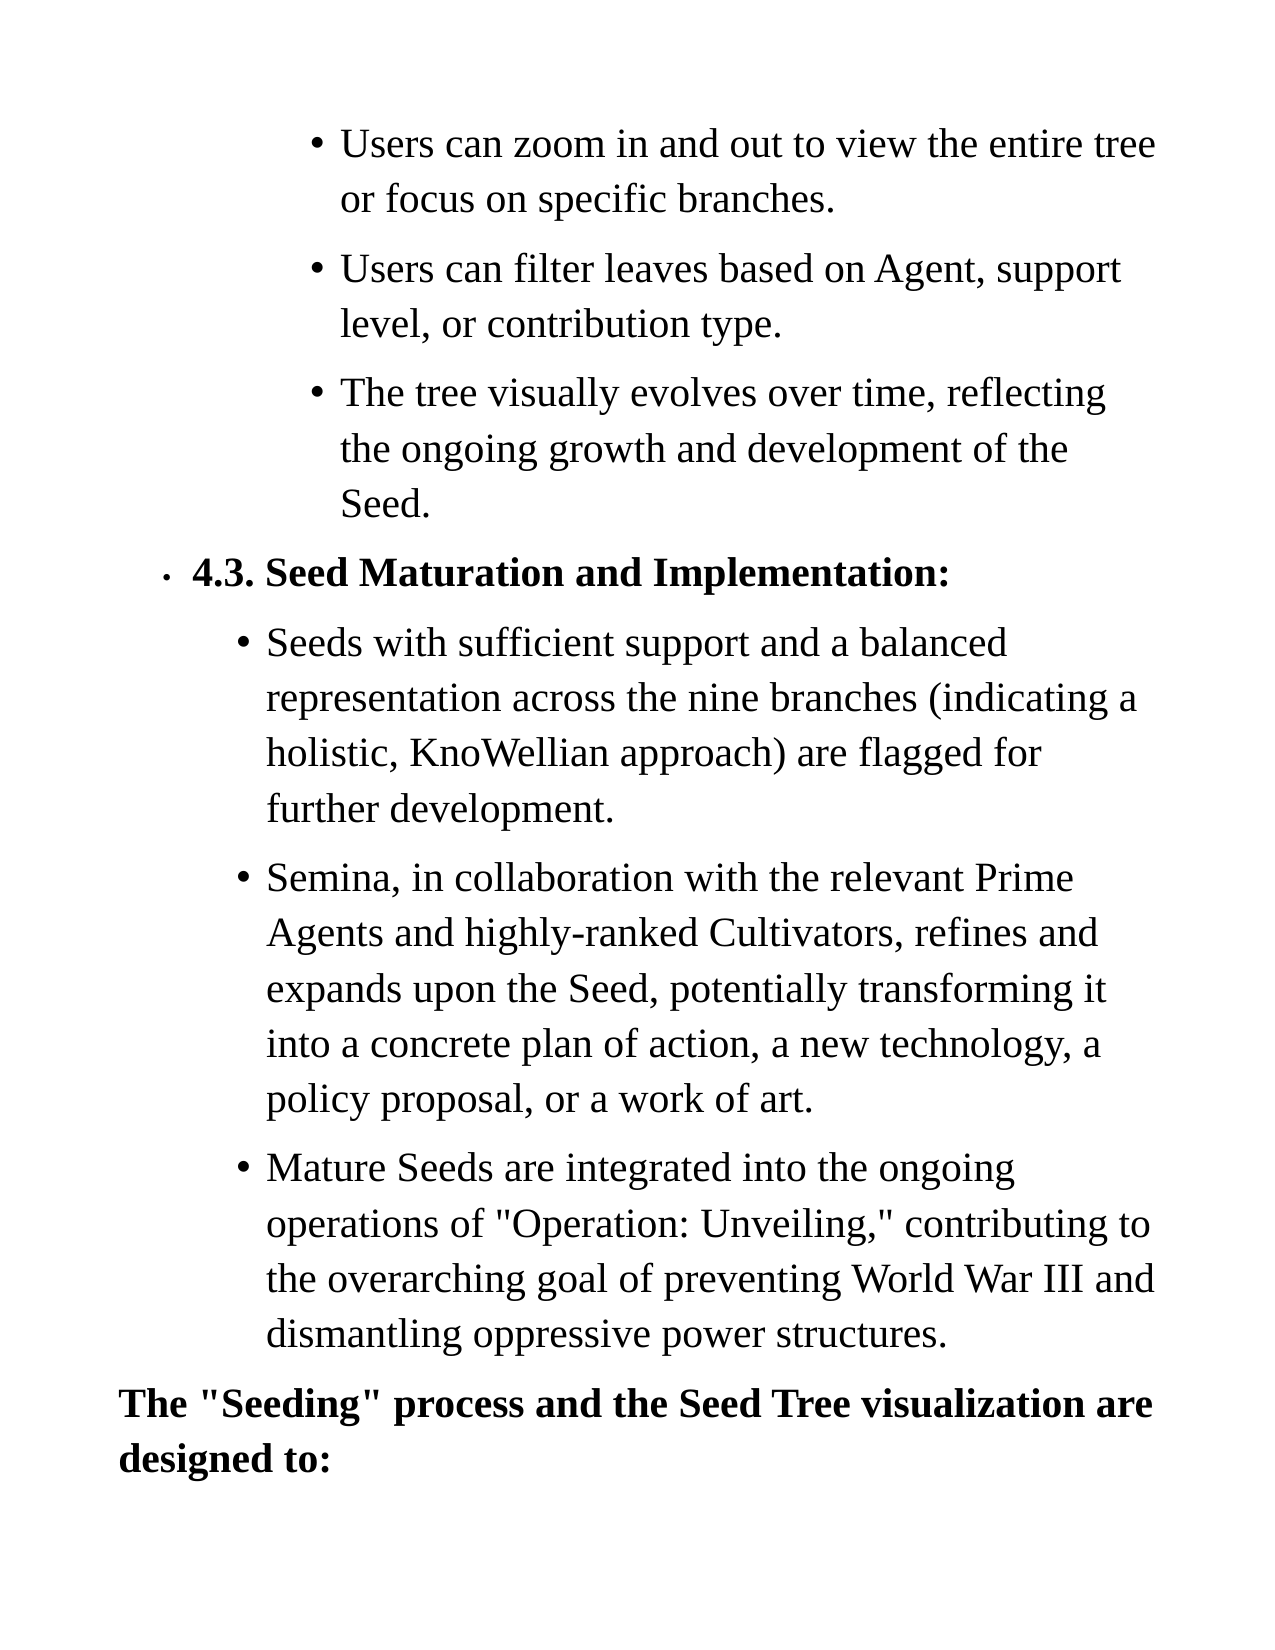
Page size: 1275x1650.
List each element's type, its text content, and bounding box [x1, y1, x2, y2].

list 4.3. Seed Maturation and Implementation: [162, 548, 1157, 596]
list Mature Seeds are integrated into the ongoing operations of "Operation: Unveiling," contributing to the overarching goal of preventing World War III and dismantling oppressive power structures. [236, 1143, 1157, 1356]
list Semina, in collaboration with the relevant Prime Agents and highly-ranked Cultivators, refines and expands upon the Seed, potentially transforming it into a concrete plan of action, a new technology, a policy proposal, or a work of art. [236, 853, 1157, 1121]
list The tree visually evolves over time, reflecting the ongoing growth and development of the Seed. [310, 368, 1157, 526]
list Users can zoom in and out to view the entire tree or focus on specific branches. [310, 118, 1157, 221]
text The "Seeding" process and the Seed Tree visualization are designed to: [118, 1378, 1157, 1481]
list Seeds with sufficient support and a balanced representation across the nine branches (indicating a holistic, KnoWellian approach) are flagged for further development. [236, 618, 1157, 831]
list Users can filter leaves based on Agent, support level, or contribution type. [310, 243, 1157, 346]
